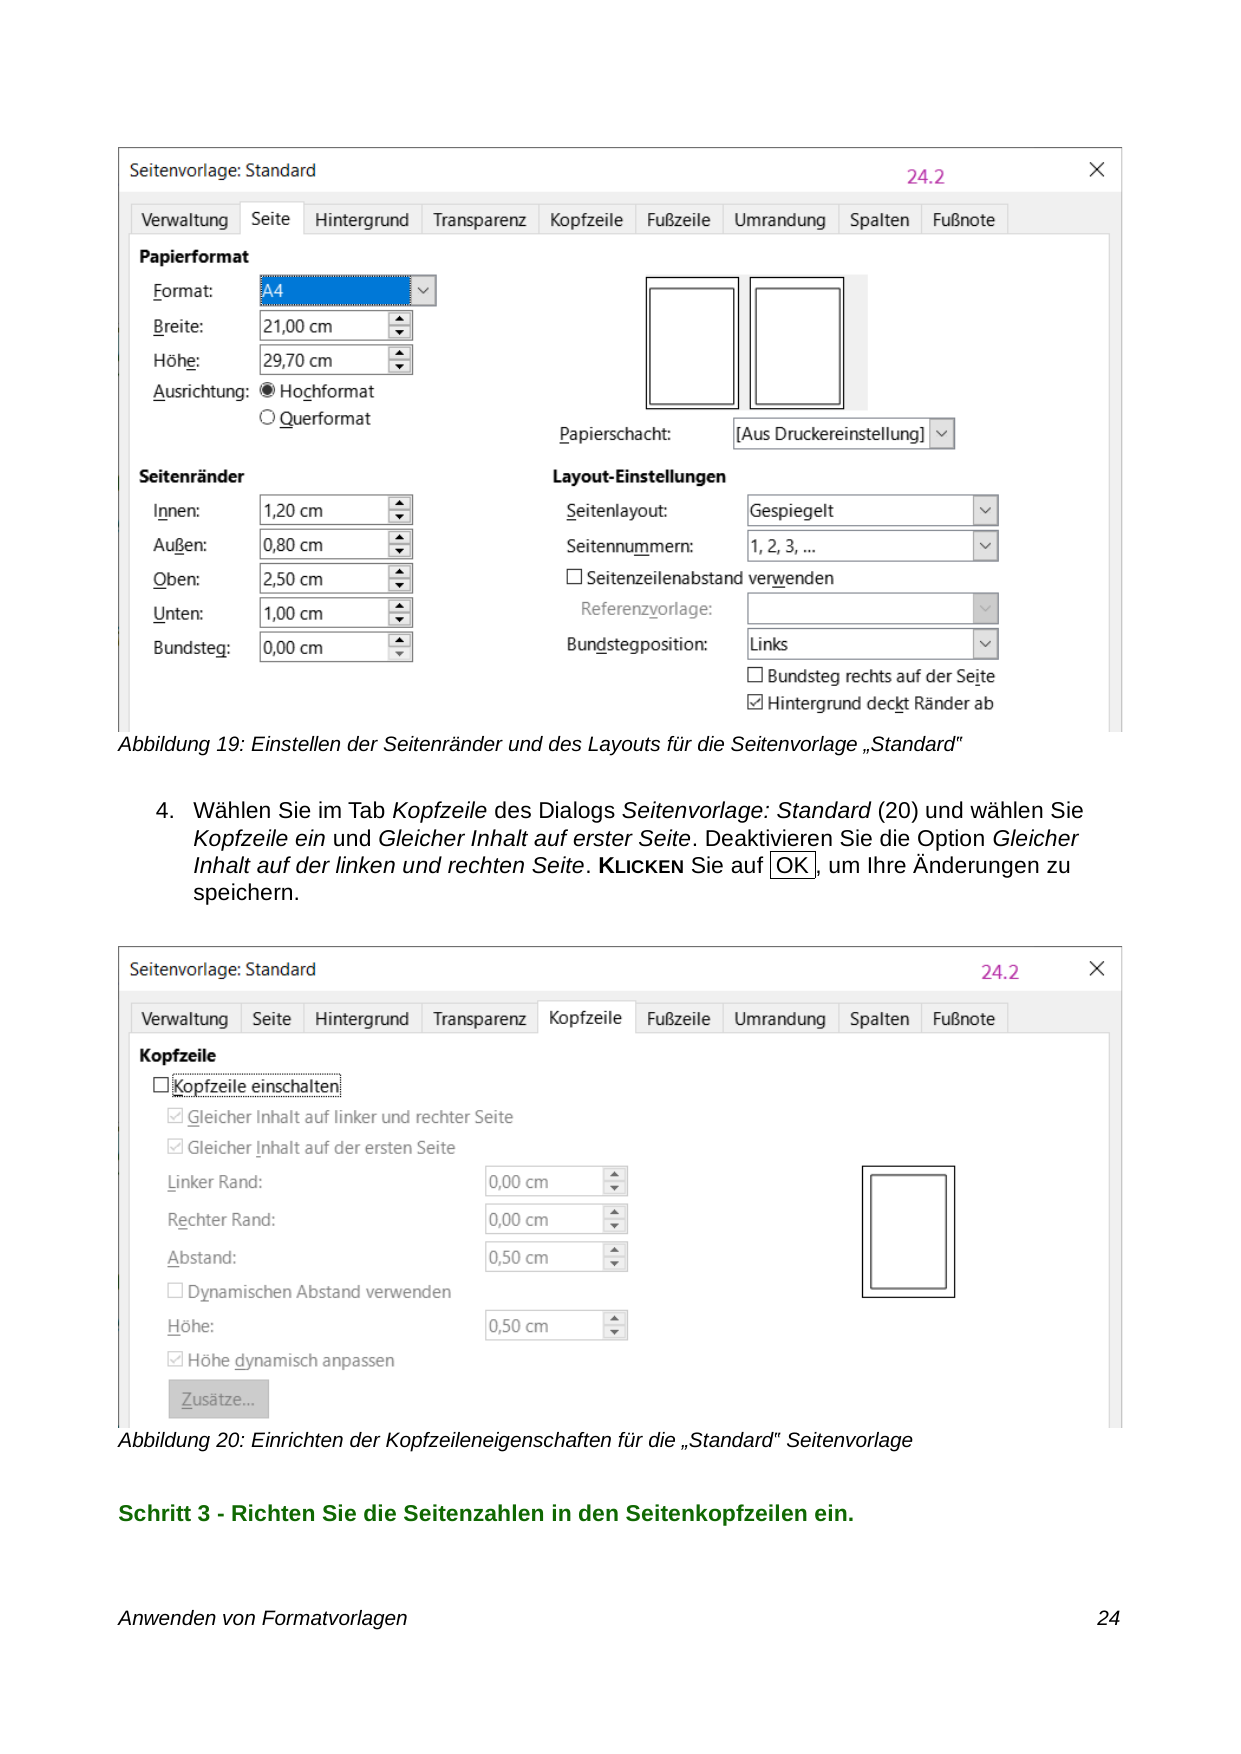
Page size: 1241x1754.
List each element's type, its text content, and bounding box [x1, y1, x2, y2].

text Abbildung 19: Einstellen der Seitenränder und des Layouts für die Seitenvorlage „Standard‟ [118, 732, 1122, 756]
picture [118, 147, 1123, 732]
subtitle Schritt 3 - Richten Sie die Seitenzahlen in den Seitenkopfzeilen ein. [118, 1499, 1122, 1526]
picture [118, 946, 1123, 1428]
text Abbildung 20: Einrichten der Kopfzeileneigenschaften für die „Standard‟ Seitenvorlage [118, 1428, 1122, 1452]
list Wählen Sie im Tab Kopfzeile des Dialogs Seitenvorlage: Standard (Abbildung 20) und wählen Sie Kopfzeile ein und Gleicher Inhalt auf erster Seite. Deaktivieren Sie die Option Gleicher Inhalt auf der linken und rechten Seite. Klicken Sie auf OK, um Ihre Änderungen zu speichern. [156, 797, 1122, 905]
